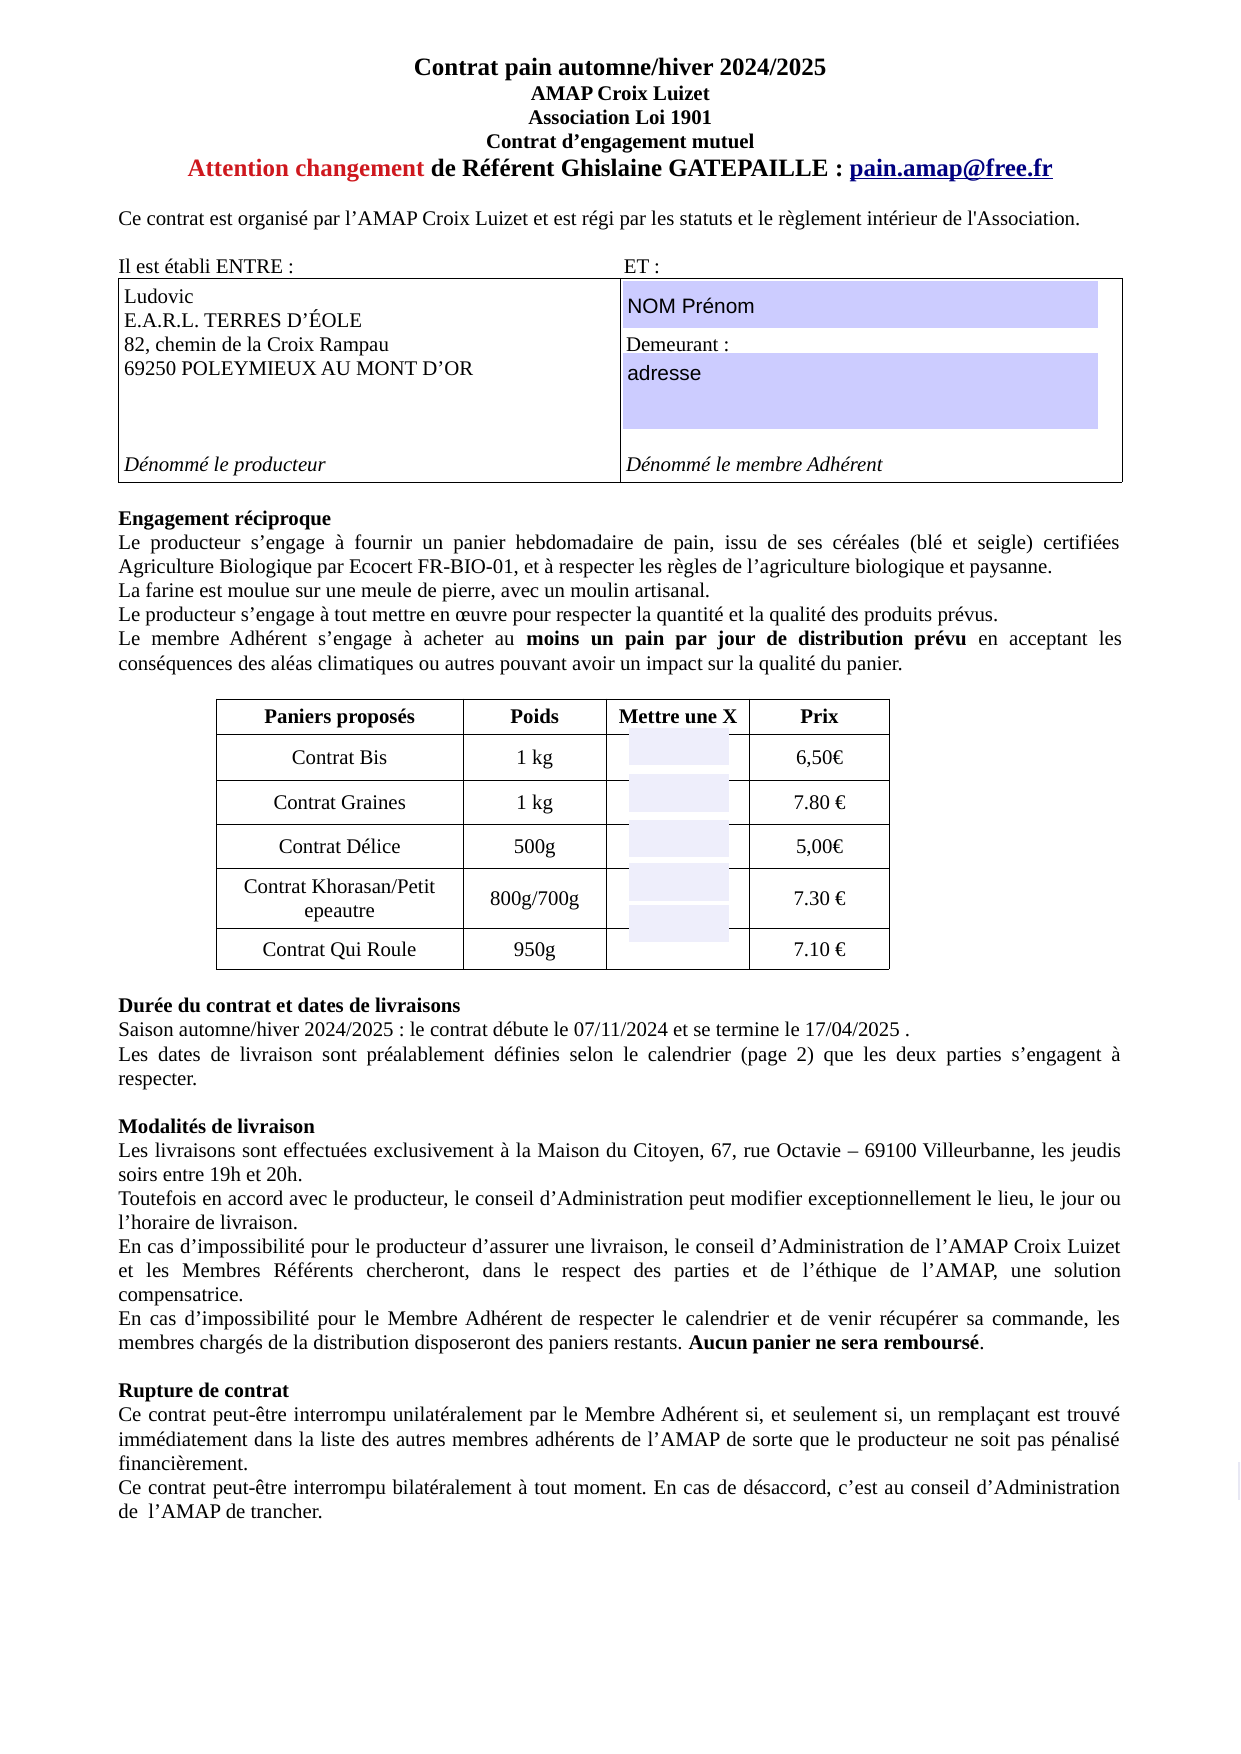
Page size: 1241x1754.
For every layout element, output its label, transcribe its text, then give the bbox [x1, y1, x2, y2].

text La farine est moulue sur une meule de pierre, avec un moulin artisanal. [118, 578, 1122, 602]
text Ce contrat peut-être interrompu bilatéralement à tout moment. En cas de désaccord, c’est au conseil d’Administration de l’AMAP de trancher. [118, 1474, 1122, 1523]
table_cell [607, 735, 749, 780]
table_cell 950g [464, 929, 606, 969]
table_cell 6,50€ [750, 735, 889, 780]
table_cell [607, 781, 749, 824]
text En cas d’impossibilité pour le producteur d’assurer une livraison, le conseil d’Administration de l’AMAP Croix Luizet et les Membres Référents chercheront, dans le respect des parties et de l’éthique de l’AMAP, une solution compensatrice. [118, 1234, 1122, 1306]
table_cell Contrat Graines [217, 781, 463, 824]
table_header Prix [750, 700, 889, 734]
text Durée du contrat et dates de livraisons [118, 993, 1122, 1017]
table_header Ludovic E.A.R.L. TERRES D’ÉOLE 82, chemin de la Croix Rampau 69250 POLEYMIEUX AU MONT D’OR Dénommé le producteur [119, 279, 620, 482]
table_cell Contrat Qui Roule [217, 929, 463, 969]
text En cas d’impossibilité pour le Membre Adhérent de respecter le calendrier et de venir récupérer sa commande, les membres chargés de la distribution disposeront des paniers restants. Aucun panier ne sera remboursé. [118, 1306, 1122, 1354]
text Le producteur s’engage à fournir un panier hebdomadaire de pain, issu de ses céréales (blé et seigle) certifiées Agriculture Biologique par Ecocert FR-BIO-01, et à respecter les règles de l’agriculture biologique et paysanne. [118, 530, 1122, 578]
table_cell Contrat Délice [217, 825, 463, 868]
table_header Demeurant : Dénommé le membre Adhérent [621, 279, 1122, 482]
table_cell 500g [464, 825, 606, 868]
table_header Poids [464, 700, 606, 734]
table_cell 7,10 € [750, 929, 889, 969]
text Rupture de contrat [118, 1378, 1122, 1402]
text Contrat pain automne/hiver 2024/2025 [118, 52, 1122, 81]
table_cell [607, 929, 749, 969]
text Il est établi ENTRE : ET : [118, 254, 1122, 278]
table_header Mettre une X [607, 700, 749, 734]
table_cell [607, 825, 749, 868]
table_cell 7,30 € [750, 869, 889, 928]
text Saison automne/hiver 2024/2025 : le contrat débute le 07/11/2024 et se termine le 17/04/2025 . [118, 1017, 1122, 1041]
text Toutefois en accord avec le producteur, le conseil d’Administration peut modifier exceptionnellement le lieu, le jour ou l’horaire de livraison. [118, 1186, 1122, 1234]
text AMAP Croix Luizet [118, 81, 1122, 105]
text Engagement réciproque [118, 506, 1122, 530]
table_cell 7,80 € [750, 781, 889, 824]
table_cell Contrat Khorasan/Petit epeautre [217, 869, 463, 928]
text Contrat d’engagement mutuel [118, 129, 1122, 153]
text Attention changement de Référent Ghislaine GATEPAILLE : pain.amap@free.fr [118, 153, 1122, 182]
text Le membre Adhérent s’engage à acheter au moins un pain par jour de distribution prévu en acceptant les conséquences des aléas climatiques ou autres pouvant avoir un impact sur la qualité du panier. [118, 626, 1122, 674]
text Ce contrat est organisé par l’AMAP Croix Luizet et est régi par les statuts et le règlement intérieur de l'Association. [118, 206, 1122, 230]
text Ce contrat peut-être interrompu unilatéralement par le Membre Adhérent si, et seulement si, un remplaçant est trouvé immédiatement dans la liste des autres membres adhérents de l’AMAP de sorte que le producteur ne soit pas pénalisé financièrement. [118, 1402, 1122, 1474]
text Le producteur s’engage à tout mettre en œuvre pour respecter la quantité et la qualité des produits prévus. [118, 602, 1122, 626]
table_cell Contrat Bis [217, 735, 463, 780]
table_header Paniers proposés [217, 700, 463, 734]
table_cell 800g/700g [464, 869, 606, 928]
table_cell [607, 869, 749, 928]
text Modalités de livraison [118, 1114, 1122, 1138]
table_cell 1 kg [464, 781, 606, 824]
text Association Loi 1901 [118, 105, 1122, 129]
text Les dates de livraison sont préalablement définies selon le calendrier (page 2) que les deux parties s’engagent à respecter. [118, 1041, 1122, 1089]
table_cell 1 kg [464, 735, 606, 780]
text Les livraisons sont effectuées exclusivement à la Maison du Citoyen, 67, rue Octavie – 69100 Villeurbanne, les jeudis soirs entre 19h et 20h. [118, 1138, 1122, 1186]
table_cell 5,00€ [750, 825, 889, 868]
